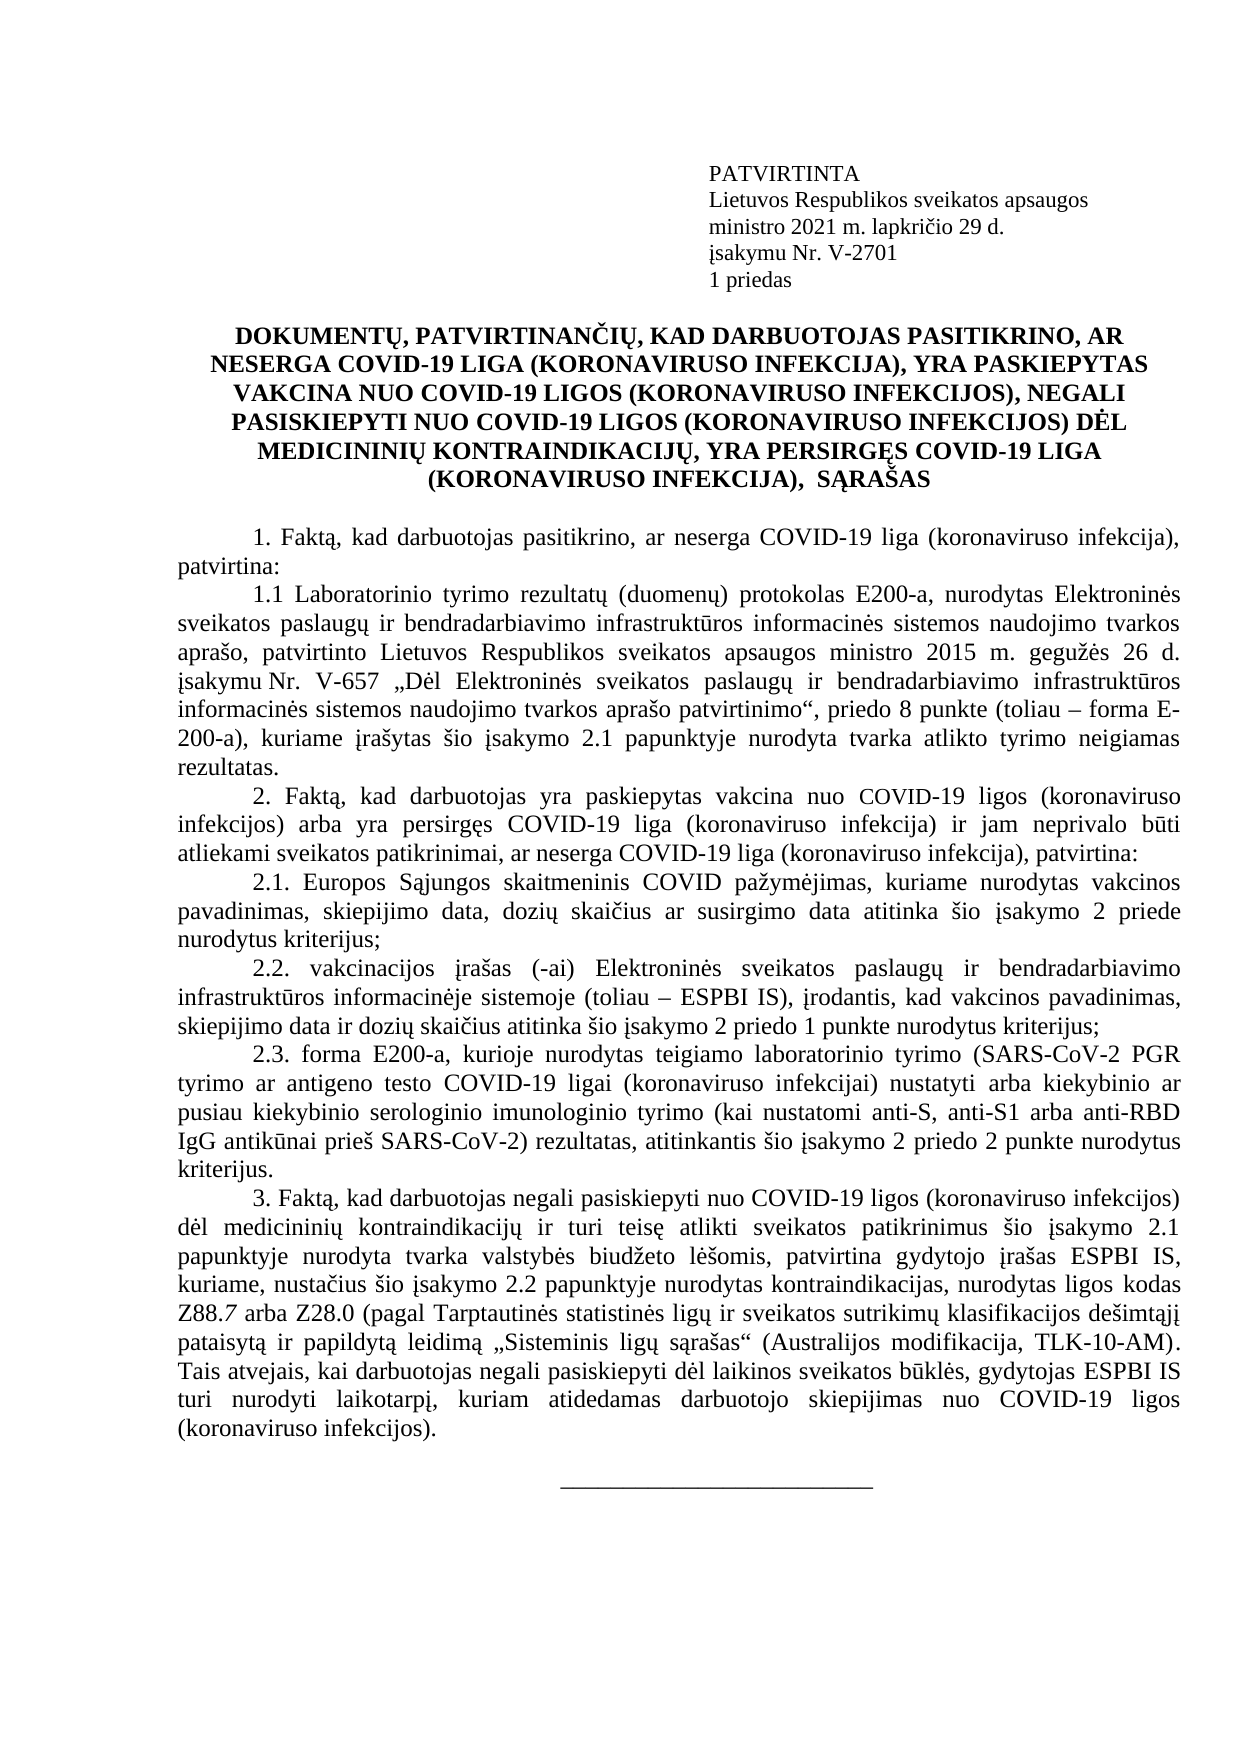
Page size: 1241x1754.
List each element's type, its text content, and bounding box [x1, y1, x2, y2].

text 1. Faktą, kad darbuotojas pasitikrino, ar neserga COVID-19 liga (koronaviruso infekcija), patvirtina: [177, 522, 1181, 579]
text 2.3. forma E200-a, kurioje nurodytas teigiamo laboratorinio tyrimo (SARS-CoV-2 PGR tyrimo ar antigeno testo COVID-19 ligai (koronaviruso infekcijai) nustatyti arba kiekybinio ar pusiau kiekybinio serologinio imunologinio tyrimo (kai nustatomi anti-S, anti-S1 arba anti-RBD IgG antikūnai prieš SARS-CoV-2) rezultatas, atitinkantis šio įsakymo 2 priedo 2 punkte nurodytus kriterijus. [177, 1039, 1181, 1183]
text 2. Faktą, kad darbuotojas yra paskiepytas vakcina nuo COVID-19 ligos (koronaviruso infekcijos) arba yra persirgęs COVID-19 liga (koronaviruso infekcija) ir jam neprivalo būti atliekami sveikatos patikrinimai, ar neserga COVID-19 liga (koronaviruso infekcija), patvirtina: [177, 781, 1181, 867]
text 1 priedas [177, 266, 1181, 292]
text 1.1 Laboratorinio tyrimo rezultatų (duomenų) protokolas E200-a, nurodytas Elektroninės sveikatos paslaugų ir bendradarbiavimo infrastruktūros informacinės sistemos naudojimo tvarkos aprašo, patvirtinto Lietuvos Respublikos sveikatos apsaugos ministro 2015 m. gegužės 26 d. įsakymu Nr. V-657 „Dėl Elektroninės sveikatos paslaugų ir bendradarbiavimo infrastruktūros informacinės sistemos naudojimo tvarkos aprašo patvirtinimo“, priedo 8 punkte (toliau – forma E-200-a), kuriame įrašytas šio įsakymo 2.1 papunktyje nurodyta tvarka atlikto tyrimo neigiamas rezultatas. [177, 579, 1181, 781]
text 3. Faktą, kad darbuotojas negali pasiskiepyti nuo COVID-19 ligos (koronaviruso infekcijos) dėl medicininių kontraindikacijų ir turi teisę atlikti sveikatos patikrinimus šio įsakymo 2.1 papunktyje nurodyta tvarka valstybės biudžeto lėšomis, patvirtina gydytojo įrašas ESPBI IS, kuriame, nustačius šio įsakymo 2.2 papunktyje nurodytas kontraindikacijas, nurodytas ligos kodas Z88.7 arba Z28.0 (pagal Tarptautinės statistinės ligų ir sveikatos sutrikimų klasifikacijos dešimtąjį pataisytą ir papildytą leidimą „Sisteminis ligų sąrašas“ (Australijos modifikacija, TLK-10-AM). Tais atvejais, kai darbuotojas negali pasiskiepyti dėl laikinos sveikatos būklės, gydytojas ESPBI IS turi nurodyti laikotarpį, kuriam atidedamas darbuotojo skiepijimas nuo COVID-19 ligos (koronaviruso infekcijos). [177, 1183, 1181, 1442]
text DOKUMENTŲ, PATVIRTINANČIŲ, KAD DARBUOTOJAS PASITIKRINO, AR NESERGA COVID-19 LIGA (KORONAVIRUSO INFEKCIJA), YRA PASKIEPYTAS VAKCINA NUO COVID-19 LIGOS (KORONAVIRUSO INFEKCIJOS), NEGALI PASISKIEPYTI NUO COVID-19 LIGOS (KORONAVIRUSO INFEKCIJOS) DĖL MEDICININIŲ KONTRAINDIKACIJŲ, YRA PERSIRGĘS COVID-19 LIGA (KORONAVIRUSO INFEKCIJA), SĄRAŠAS [177, 321, 1181, 493]
text įsakymu Nr. V-2701 [177, 239, 1181, 266]
text 2.2. vakcinacijos įrašas (-ai) Elektroninės sveikatos paslaugų ir bendradarbiavimo infrastruktūros informacinėje sistemoje (toliau – ESPBI IS), įrodantis, kad vakcinos pavadinimas, skiepijimo data ir dozių skaičius atitinka šio įsakymo 2 priedo 1 punkte nurodytus kriterijus; [177, 953, 1181, 1039]
text ministro 2021 m. lapkričio 29 d. [177, 213, 1181, 239]
text Lietuvos Respublikos sveikatos apsaugos [177, 187, 1181, 213]
text 2.1. Europos Sąjungos skaitmeninis COVID pažymėjimas, kuriame nurodytas vakcinos pavadinimas, skiepijimo data, dozių skaičius ar susirgimo data atitinka šio įsakymo 2 priede nurodytus kriterijus; [177, 867, 1181, 953]
text PATVIRTINTA [177, 160, 1181, 187]
text ––––––––––––––––––––––––– [177, 1471, 1181, 1499]
